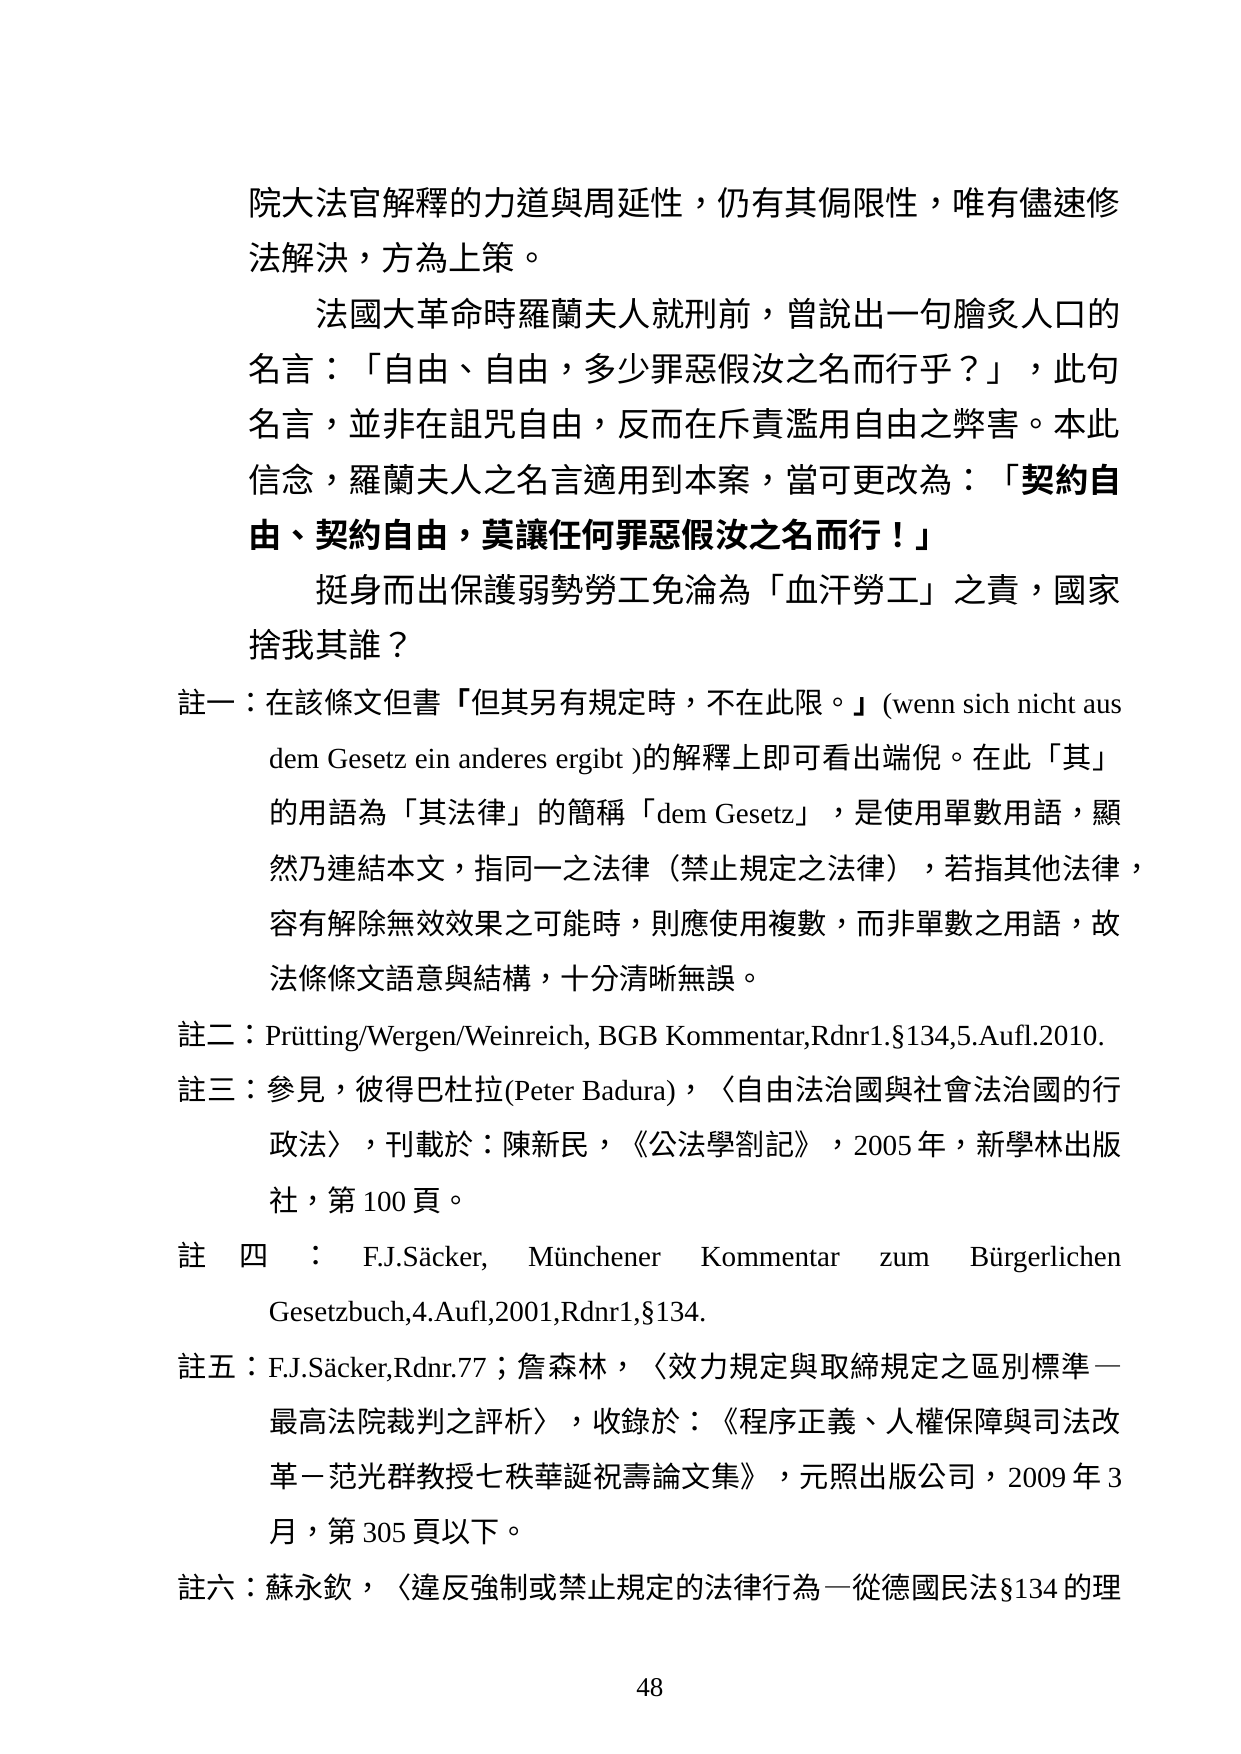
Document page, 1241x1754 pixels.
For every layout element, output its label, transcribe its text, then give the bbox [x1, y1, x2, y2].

text 法國大革命時羅蘭夫人就刑前，曾說出一句膾炙人口的名言：「自由、自由，多少罪惡假汝之名而行乎？」，此句名言，並非在詛咒自由，反而在斥責濫用自由之弊害。本此信念，羅蘭夫人之名言適用到本案，當可更改為：「契約自由、契約自由，莫讓任何罪惡假汝之名而行！」 [248, 282, 1122, 558]
text 註五：F.J.Säcker,Rdnr.77；詹森林，〈效力規定與取締規定之區別標準—最高法院裁判之評析〉，收錄於：《程序正義、人權保障與司法改革－范光群教授七秩華誕祝壽論文集》，元照出版公司，2009年3月，第305頁以下。 [177, 1333, 1122, 1554]
text 註六：蘇永欽，〈違反強制或禁止規定的法律行為—從德國民法§134的理 [177, 1554, 1122, 1609]
text 註三：參見，彼得巴杜拉(Peter Badura)，〈自由法治國與社會法治國的行政法〉，刊載於：陳新民，《公法學劄記》，2005年，新學林出版社，第100頁。 [177, 1056, 1122, 1222]
text 本號解釋多數意見本於儘量保全勞雇雙方約定效力之心態，使其不因未經核備而無效，可稱極盡維繫契約自由與私法自治原則之能事。同時不採系爭規定中之核備程序僅為行政管理之事項，而非效力要件之見解，認定系爭規定仍具有強制規定性質，更符合法治國家法規範的詮釋原則。本號解釋能在系爭規定立意不清、法條結構破洞連連之情形下，作出統一解釋，難免會「順了姑意，逆了嫂意」，然兩院之爭，是否會隨著本號解釋作出而落幕（註二十九）？現實生活中，未經核備之勞雇雙方約定中，若具有更有利於勞工權益之內容時，則勞工是否甘心依勞基法的較低標準支領加班費或其他津貼？本席不敢樂觀期盼。為正本清源與釜底抽薪，光憑本院大法官解釋的力道與周延性，仍有其侷限性，唯有儘速修法解決，方為上策。 [248, 171, 1122, 282]
text 註四：F.J.Säcker, Münchener Kommentar zum Bürgerlichen Gesetzbuch,4.Aufl,2001,Rdnr1,§134. [177, 1222, 1122, 1333]
text 註二：Prütting/Wergen/Weinreich, BGB Kommentar,Rdnr1.§134,5.Aufl.2010. [177, 1001, 1122, 1056]
text 註一：在該條文但書「但其另有規定時，不在此限。」(wenn sich nicht aus dem Gesetz ein anderes ergibt )的解釋上即可看出端倪。在此「其」的用語為「其法律」的簡稱「dem Gesetz」，是使用單數用語，顯然乃連結本文，指同一之法律（禁止規定之法律），若指其他法律，容有解除無效效果之可能時，則應使用複數，而非單數之用語，故法條條文語意與結構，十分清晰無誤。 [177, 669, 1122, 1001]
text 挺身而出保護弱勢勞工免淪為「血汗勞工」之責，國家捨我其誰？ [248, 558, 1122, 669]
